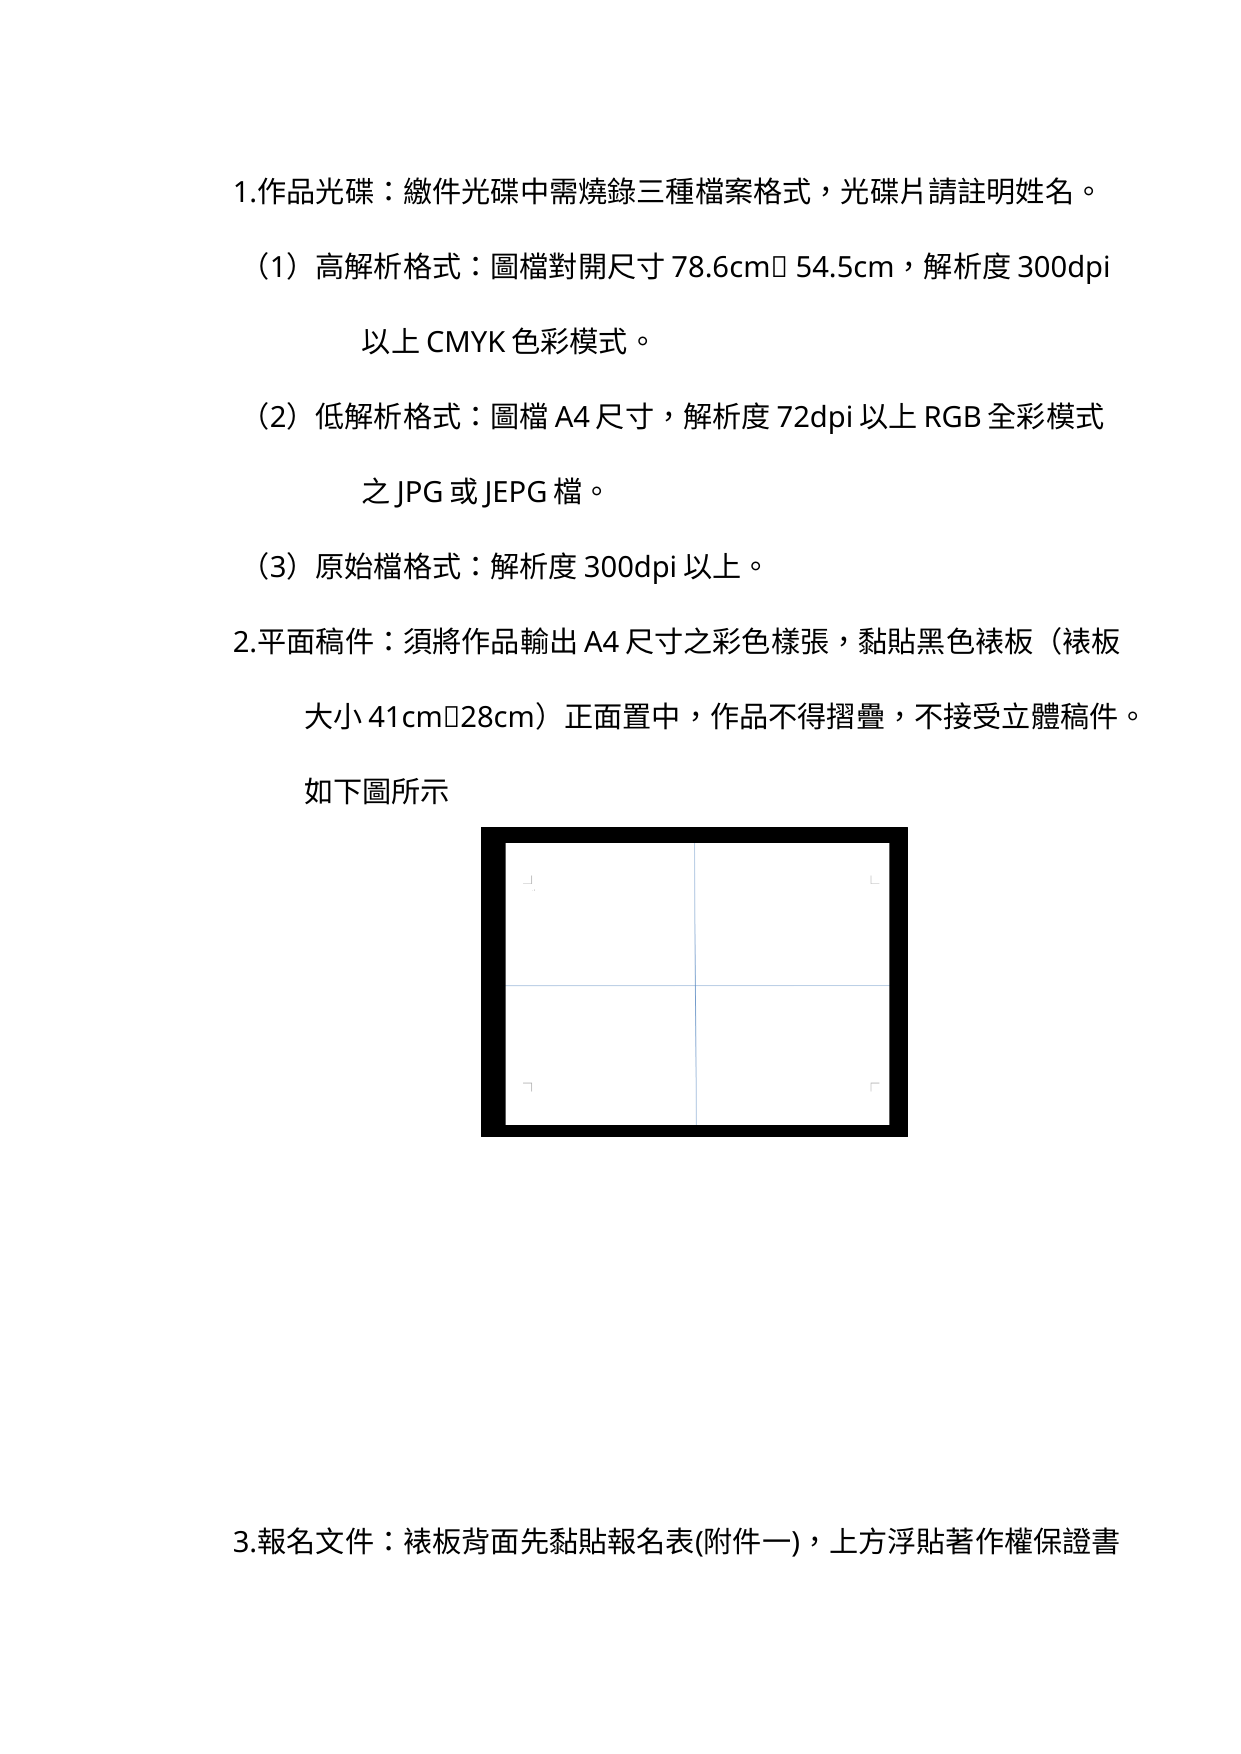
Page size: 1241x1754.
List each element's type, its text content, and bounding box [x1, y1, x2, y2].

text 2.平面稿件：須將作品輸出A4尺寸之彩色樣張，黏貼黑色裱板（裱板大小41cm28cm）正面置中，作品不得摺疊，不接受立體稿件。如下圖所示 [187, 596, 1122, 821]
text 3.報名文件：裱板背面先黏貼報名表(附件一)，上方浮貼著作權保證書 [187, 1496, 1122, 1571]
text 以上CMYK色彩模式。 [187, 296, 1122, 371]
picture [505, 843, 890, 1125]
text （1）高解析格式：圖檔對開尺寸78.6cm 54.5cm，解析度300dpi [187, 221, 1122, 296]
text 1.作品光碟：繳件光碟中需燒錄三種檔案格式，光碟片請註明姓名。 [187, 146, 1122, 221]
text （3）原始檔格式：解析度300dpi以上。 [187, 521, 1122, 596]
text 之JPG或JEPG檔。 [187, 446, 1122, 521]
text （2）低解析格式：圖檔A4尺寸，解析度72dpi以上RGB全彩模式 [187, 371, 1122, 446]
